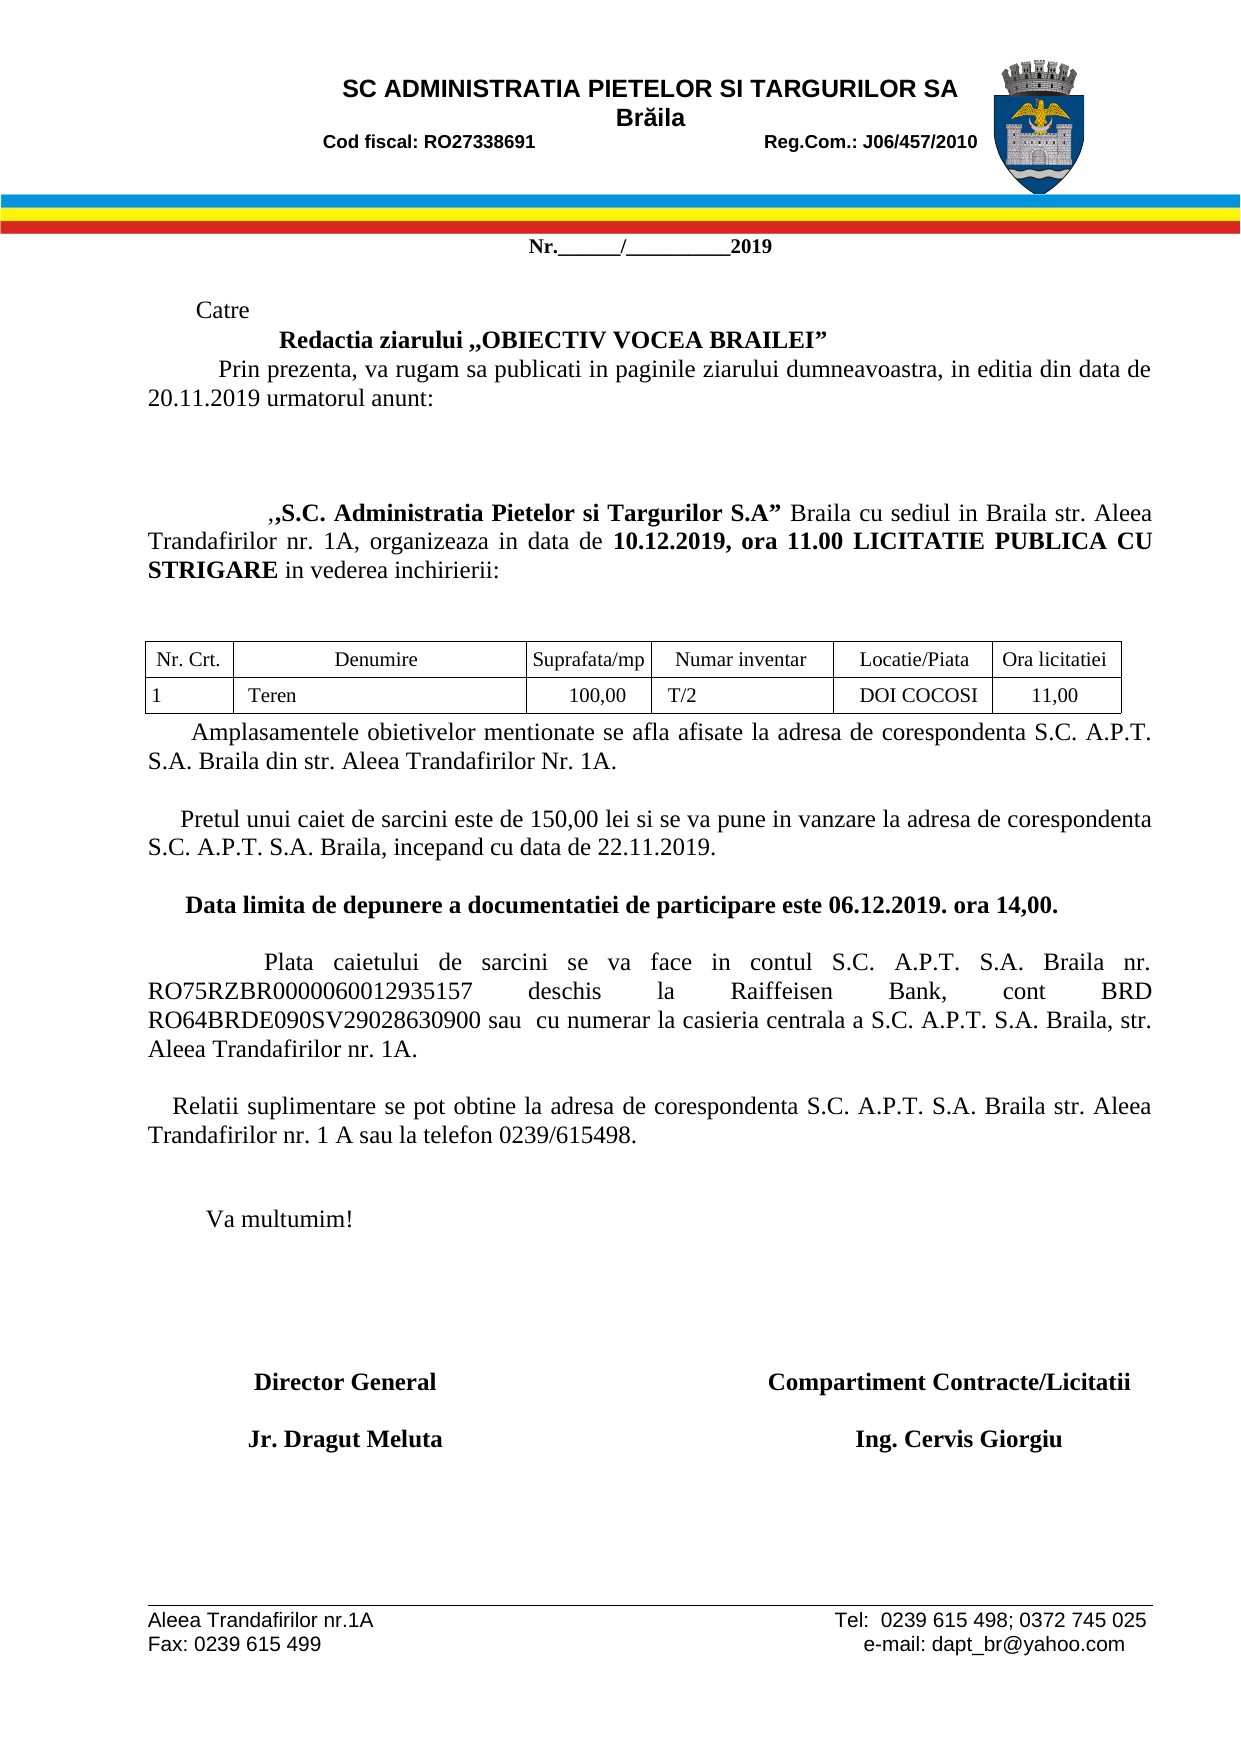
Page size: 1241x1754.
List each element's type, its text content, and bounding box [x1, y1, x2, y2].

table_cell 100,00 [527, 678, 651, 713]
text ,,S.C. Administratia Pietelor si Targurilor S.A” Braila cu sediul in Braila str. Aleea Trandafirilor nr. 1A, organizeaza in data de 10.12.2019, ora 11.00 LICITATIE PUBLICA CU STRIGARE in vederea inchirierii: [148, 498, 1153, 584]
table_cell T/2 [652, 678, 833, 713]
text Amplasamentele obietivelor mentionate se afla afisate la adresa de corespondenta S.C. A.P.T. S.A. Braila din str. Aleea Trandafirilor Nr. 1A. [148, 713, 1153, 775]
text Pretul unui caiet de sarcini este de 150,00 lei si se va pune in vanzare la adresa de corespondenta S.C. A.P.T. S.A. Braila, incepand cu data de 22.11.2019. [148, 804, 1153, 861]
text Catre [148, 292, 1153, 325]
table_header Nr. Crt. [146, 642, 233, 677]
text Director General Compartiment Contracte/Licitatii [148, 1367, 1153, 1396]
table_cell 11,00 [993, 678, 1121, 713]
text Plata caietului de sarcini se va face in contul S.C. A.P.T. S.A. Braila nr. RO75RZBR0000060012935157 deschis la Raiffeisen Bank, cont BRD RO64BRDE090SV29028630900 sau cu numerar la casieria centrala a S.C. A.P.T. S.A. Braila, str. Aleea Trandafirilor nr. 1A. [148, 947, 1153, 1062]
table_header Locatie/Piata [834, 642, 992, 677]
text Data limita de depunere a documentatiei de participare este 06.12.2019. ora 14,00. [148, 890, 1153, 919]
text Jr. Dragut Meluta Ing. Cervis Giorgiu [148, 1424, 1153, 1453]
table_cell DOI COCOSI [834, 678, 992, 713]
text Va multumim! [148, 1204, 1153, 1233]
text Prin prezenta, va rugam sa publicati in paginile ziarului dumneavoastra, in editia din data de 20.11.2019 urmatorul anunt: [148, 354, 1153, 411]
text Relatii suplimentare se pot obtine la adresa de corespondenta S.C. A.P.T. S.A. Braila str. Aleea Trandafirilor nr. 1 A sau la telefon 0239/615498. [148, 1091, 1153, 1149]
table_cell 1 [146, 678, 233, 713]
table_cell Teren [234, 678, 526, 713]
table_header Denumire [234, 642, 526, 677]
table_header Numar inventar [652, 642, 833, 677]
table_header Suprafata/mp [527, 642, 651, 677]
text Redactia ziarului ,,OBIECTIV VOCEA BRAILEI” [148, 325, 1153, 354]
table_header Ora licitatiei [993, 642, 1121, 677]
text Nr.______/__________2019 [148, 234, 1153, 258]
picture [0, 60, 1241, 234]
